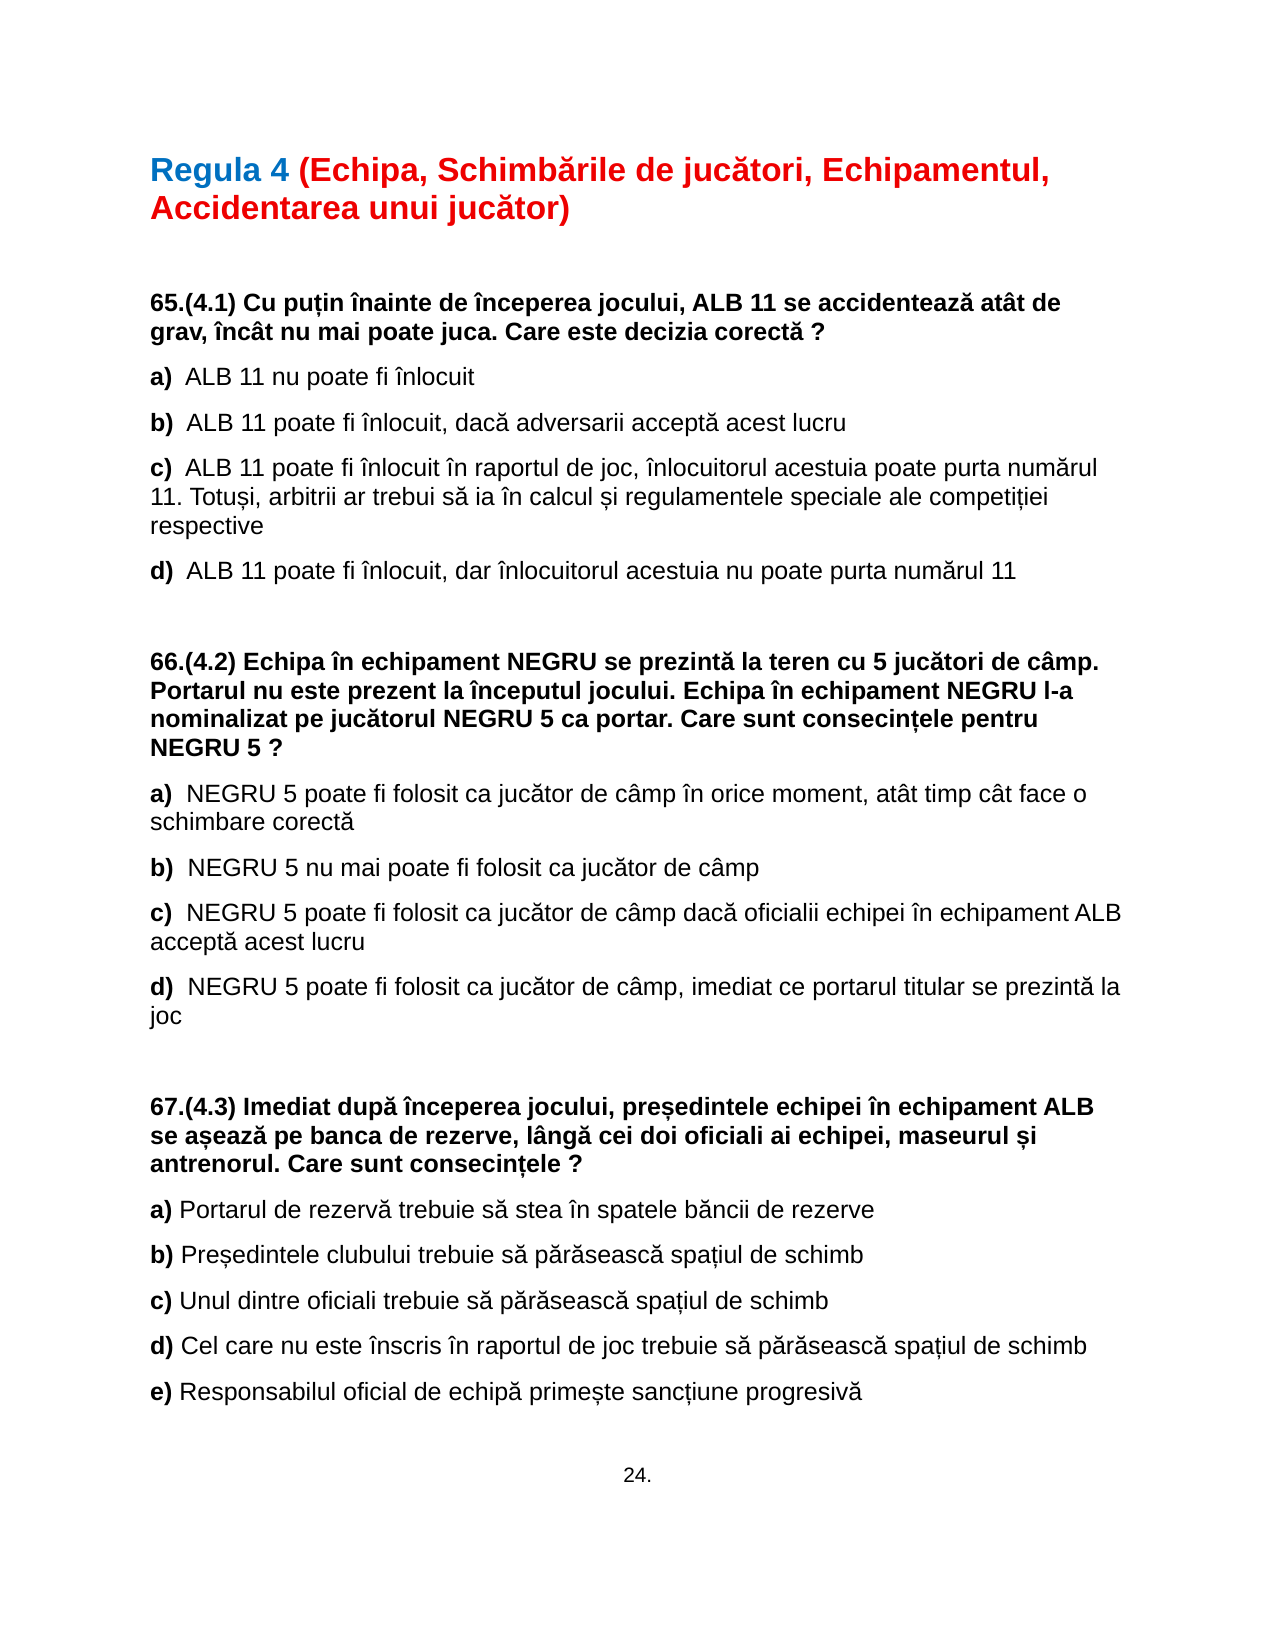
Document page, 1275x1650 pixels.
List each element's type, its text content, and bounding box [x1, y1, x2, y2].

text c) NEGRU 5 poate fi folosit ca jucător de câmp dacă oficialii echipei în echipament ALB acceptă acest lucru [150, 898, 1125, 956]
text 67.(4.3) Imediat după începerea jocului, președintele echipei în echipament ALB se așează pe banca de rezerve, lângă cei doi oficiali ai echipei, maseurul și antrenorul. Care sunt consecințele ? [150, 1092, 1125, 1178]
text a) ALB 11 nu poate fi înlocuit [150, 362, 1125, 391]
text 24. [150, 1463, 1125, 1487]
text b) Președintele clubului trebuie să părăsească spațiul de schimb [150, 1240, 1125, 1269]
text 66.(4.2) Echipa în echipament NEGRU se prezintă la teren cu 5 jucători de câmp. Portarul nu este prezent la începutul jocului. Echipa în echipament NEGRU l-a nominalizat pe jucătorul NEGRU 5 ca portar. Care sunt consecințele pentru NEGRU 5 ? [150, 647, 1125, 762]
text c) ALB 11 poate fi înlocuit în raportul de joc, înlocuitorul acestuia poate purta numărul 11. Totuși, arbitrii ar trebui să ia în calcul și regulamentele speciale ale competiției respective [150, 453, 1125, 539]
text a) Portarul de rezervă trebuie să stea în spatele băncii de rezerve [150, 1195, 1125, 1224]
text d) Cel care nu este înscris în raportul de joc trebuie să părăsească spațiul de schimb [150, 1331, 1125, 1360]
text 65.(4.1) Cu puțin înainte de începerea jocului, ALB 11 se accidentează atât de grav, încât nu mai poate juca. Care este decizia corectă ? [150, 288, 1125, 346]
text a) NEGRU 5 poate fi folosit ca jucător de câmp în orice moment, atât timp cât face o schimbare corectă [150, 779, 1125, 836]
text b) NEGRU 5 nu mai poate fi folosit ca jucător de câmp [150, 853, 1125, 882]
text e) Responsabilul oficial de echipă primește sancțiune progresivă [150, 1377, 1125, 1405]
text d) ALB 11 poate fi înlocuit, dar înlocuitorul acestuia nu poate purta numărul 11 [150, 556, 1125, 585]
text c) Unul dintre oficiali trebuie să părăsească spațiul de schimb [150, 1286, 1125, 1314]
text b) ALB 11 poate fi înlocuit, dacă adversarii acceptă acest lucru [150, 408, 1125, 437]
text d) NEGRU 5 poate fi folosit ca jucător de câmp, imediat ce portarul titular se prezintă la joc [150, 972, 1125, 1030]
text Regula 4 (Echipa, Schimbările de jucători, Echipamentul, Accidentarea unui jucător) [150, 150, 1125, 227]
